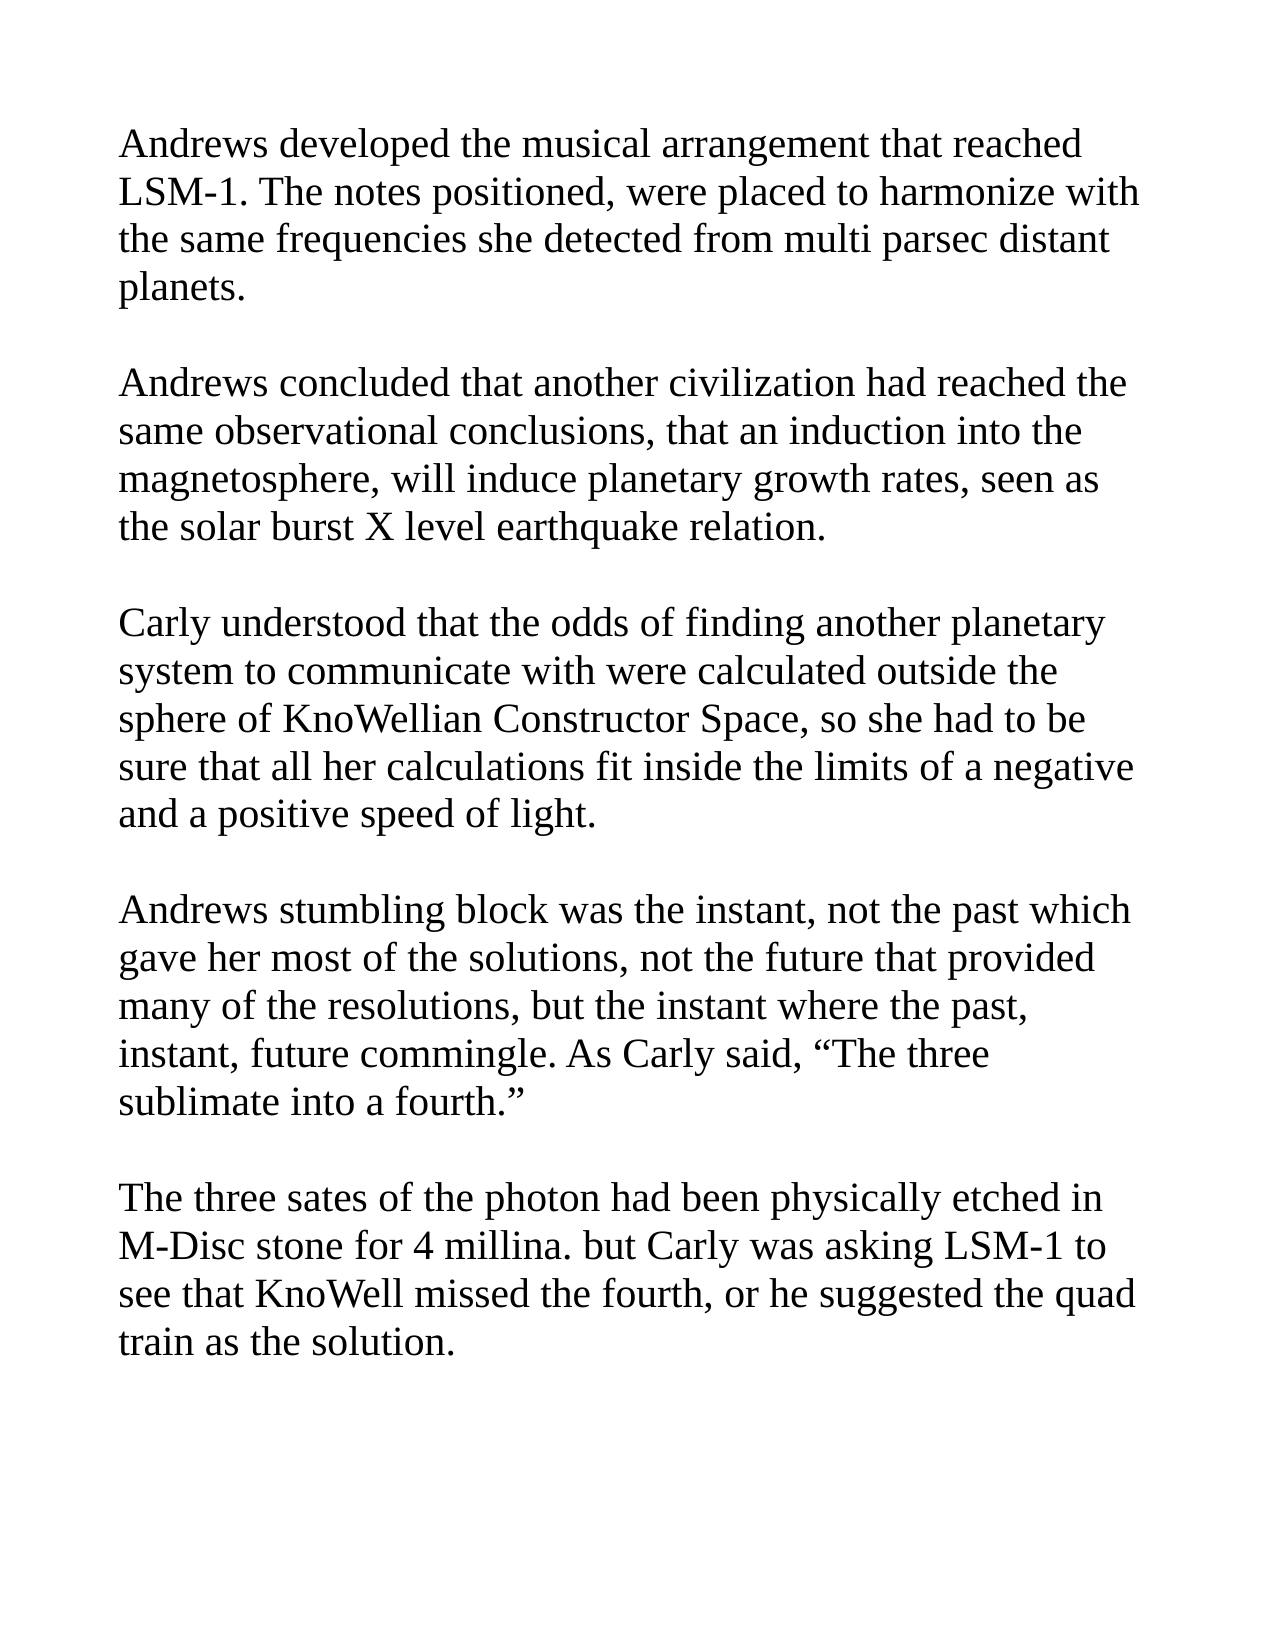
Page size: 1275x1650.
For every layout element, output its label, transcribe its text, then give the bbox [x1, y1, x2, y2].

text The three sates of the photon had been physically etched in M-Disc stone for 4 millina. but Carly was asking LSM-1 to see that KnoWell missed the fourth, or he suggested the quad train as the solution. [118, 1172, 1157, 1364]
text Andrews stumbling block was the instant, not the past which gave her most of the solutions, not the future that provided many of the resolutions, but the instant where the past, instant, future commingle. As Carly said, “The three sublimate into a fourth.” [118, 885, 1157, 1124]
text Andrews developed the musical arrangement that reached LSM-1. The notes positioned, were placed to harmonize with the same frequencies she detected from multi parsec distant planets. [118, 118, 1157, 310]
text Carly understood that the odds of finding another planetary system to communicate with were calculated outside the sphere of KnoWellian Constructor Space, so she had to be sure that all her calculations fit inside the limits of a negative and a positive speed of light. [118, 597, 1157, 837]
text Andrews concluded that another civilization had reached the same observational conclusions, that an induction into the magnetosphere, will induce planetary growth rates, seen as the solar burst X level earthquake relation. [118, 358, 1157, 549]
